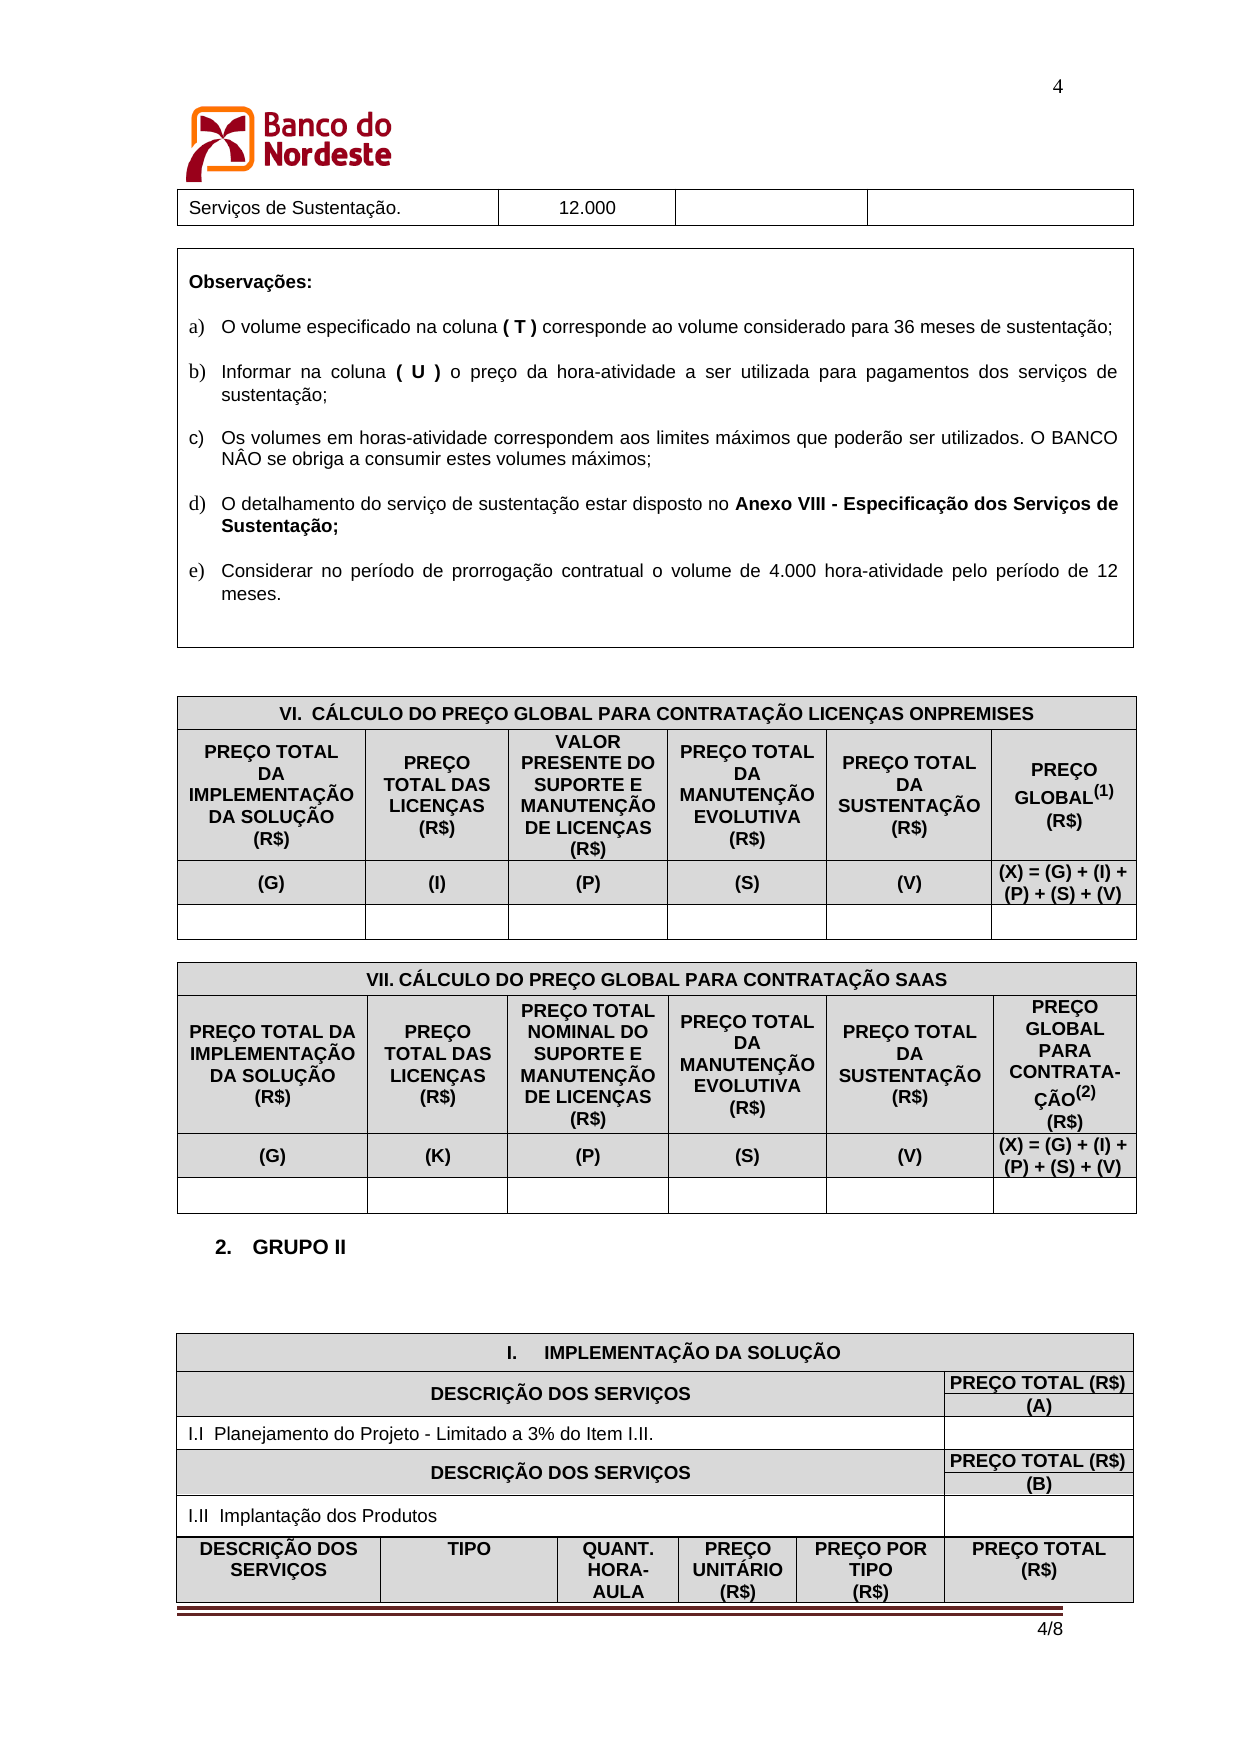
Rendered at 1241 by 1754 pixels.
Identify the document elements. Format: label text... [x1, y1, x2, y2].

table_cell [366, 905, 508, 939]
table_cell PREÇO TOTAL DAS LICENÇAS (R$) [368, 996, 507, 1133]
table_cell [945, 1496, 1133, 1536]
table_cell [868, 190, 1133, 225]
table_cell [509, 905, 667, 939]
table_cell (I) [366, 861, 508, 904]
table_cell (G) [178, 1134, 367, 1177]
table_cell PREÇO GLOBAL PARA CONTRATA-ÇÃO(2) (R$) [994, 996, 1136, 1133]
table_cell I.II Implantação dos Produtos [177, 1496, 944, 1536]
table_cell [827, 1178, 993, 1212]
table_header CÁLCULO DO PREÇO GLOBAL PARA CONTRATAÇÃO SAAS [178, 963, 1136, 995]
table_header IMPLEMENTAÇÃO DA SOLUÇÃO [177, 1334, 1133, 1371]
table_cell [668, 905, 826, 939]
table_cell [178, 905, 365, 939]
table_cell [945, 1417, 1133, 1449]
table_cell PREÇO TOTAL NOMINAL DO SUPORTE E MANUTENÇÃO DE LICENÇAS (R$) [508, 996, 668, 1133]
table_cell (K) [368, 1134, 507, 1177]
table_cell PREÇO TOTAL (R$) [945, 1538, 1133, 1602]
table_cell [676, 190, 867, 225]
table_cell (G) [178, 861, 365, 904]
table_cell 12.000 [499, 190, 675, 225]
table_cell PREÇO TOTAL DA MANUTENÇÃO EVOLUTIVA (R$) [669, 996, 826, 1133]
table_cell [368, 1178, 507, 1212]
table_cell [508, 1178, 668, 1212]
table_cell (A) [945, 1394, 1133, 1416]
table_cell (S) [668, 861, 826, 904]
list GRUPO II [215, 1235, 1063, 1259]
table_cell (P) [508, 1134, 668, 1177]
table_cell QUANT. HORA-AULA [558, 1538, 678, 1602]
table_cell TIPO [381, 1538, 557, 1602]
table_cell I.I Planejamento do Projeto - Limitado a 3% do Item I.II. [177, 1417, 944, 1449]
table_cell PREÇO TOTAL DA MANUTENÇÃO EVOLUTIVA (R$) [668, 730, 826, 860]
table_cell VALOR PRESENTE DO SUPORTE E MANUTENÇÃO DE LICENÇAS (R$) [509, 730, 667, 860]
table_cell PREÇO TOTAL DAS LICENÇAS (R$) [366, 730, 508, 860]
table_cell DESCRIÇÃO DOS SERVIÇOS [177, 1450, 944, 1494]
table_cell (B) [945, 1473, 1133, 1494]
table_cell [994, 1178, 1136, 1212]
table_cell PREÇO TOTAL DA IMPLEMENTAÇÃO DA SOLUÇÃO (R$) [178, 996, 367, 1133]
table_cell [669, 1178, 826, 1212]
table_cell DESCRIÇÃO DOS SERVIÇOS [177, 1372, 944, 1416]
table_cell (P) [509, 861, 667, 904]
table_cell (V) [827, 861, 991, 904]
table_cell PREÇO TOTAL DA IMPLEMENTAÇÃO DA SOLUÇÃO (R$) [178, 730, 365, 860]
table_cell PREÇO POR TIPO (R$) [797, 1538, 944, 1602]
table_cell (V) [827, 1134, 993, 1177]
table_cell [827, 905, 991, 939]
table_cell [992, 905, 1136, 939]
table_cell PREÇO TOTAL DA SUSTENTAÇÃO (R$) [827, 996, 993, 1133]
table_cell [178, 1178, 367, 1212]
table_cell PREÇO TOTAL (R$) [945, 1450, 1133, 1472]
table_cell DESCRIÇÃO DOS SERVIÇOS [177, 1538, 380, 1602]
table_cell (X) = (G) + (I) + (P) + (S) + (V) [992, 861, 1136, 904]
table_cell Serviços de Sustentação. [178, 190, 498, 225]
table_cell PREÇO TOTAL (R$) [945, 1372, 1133, 1393]
table_cell PREÇO UNITÁRIO (R$) [679, 1538, 796, 1602]
table_cell (S) [669, 1134, 826, 1177]
table_cell PREÇO GLOBAL(1) (R$) [992, 730, 1136, 860]
table_header Observações: O volume especificado na coluna ( T ) corresponde ao volume considerado para 36 meses de sustentação; Informar na coluna ( U ) o preço da hora-atividade a ser utilizada para pagamentos dos serviços de sustentação; Os volumes em horas-atividade correspondem aos limites máximos que poderão ser utilizados. O BANCO NÂO se obriga a consumir estes volumes máximos; O detalhamento do serviço de sustentação estar disposto no Anexo VIII - Especificação dos Serviços de Sustentação; Considerar no período de prorrogação contratual o volume de 4.000 hora-atividade pelo período de 12 meses. [178, 249, 1133, 647]
table_cell PREÇO TOTAL DA SUSTENTAÇÃO (R$) [827, 730, 991, 860]
table_header CÁLCULO DO PREÇO GLOBAL PARA CONTRATAÇÃO LICENÇAS ONPREMISES [178, 697, 1136, 729]
table_cell (X) = (G) + (I) + (P) + (S) + (V) [994, 1134, 1136, 1177]
